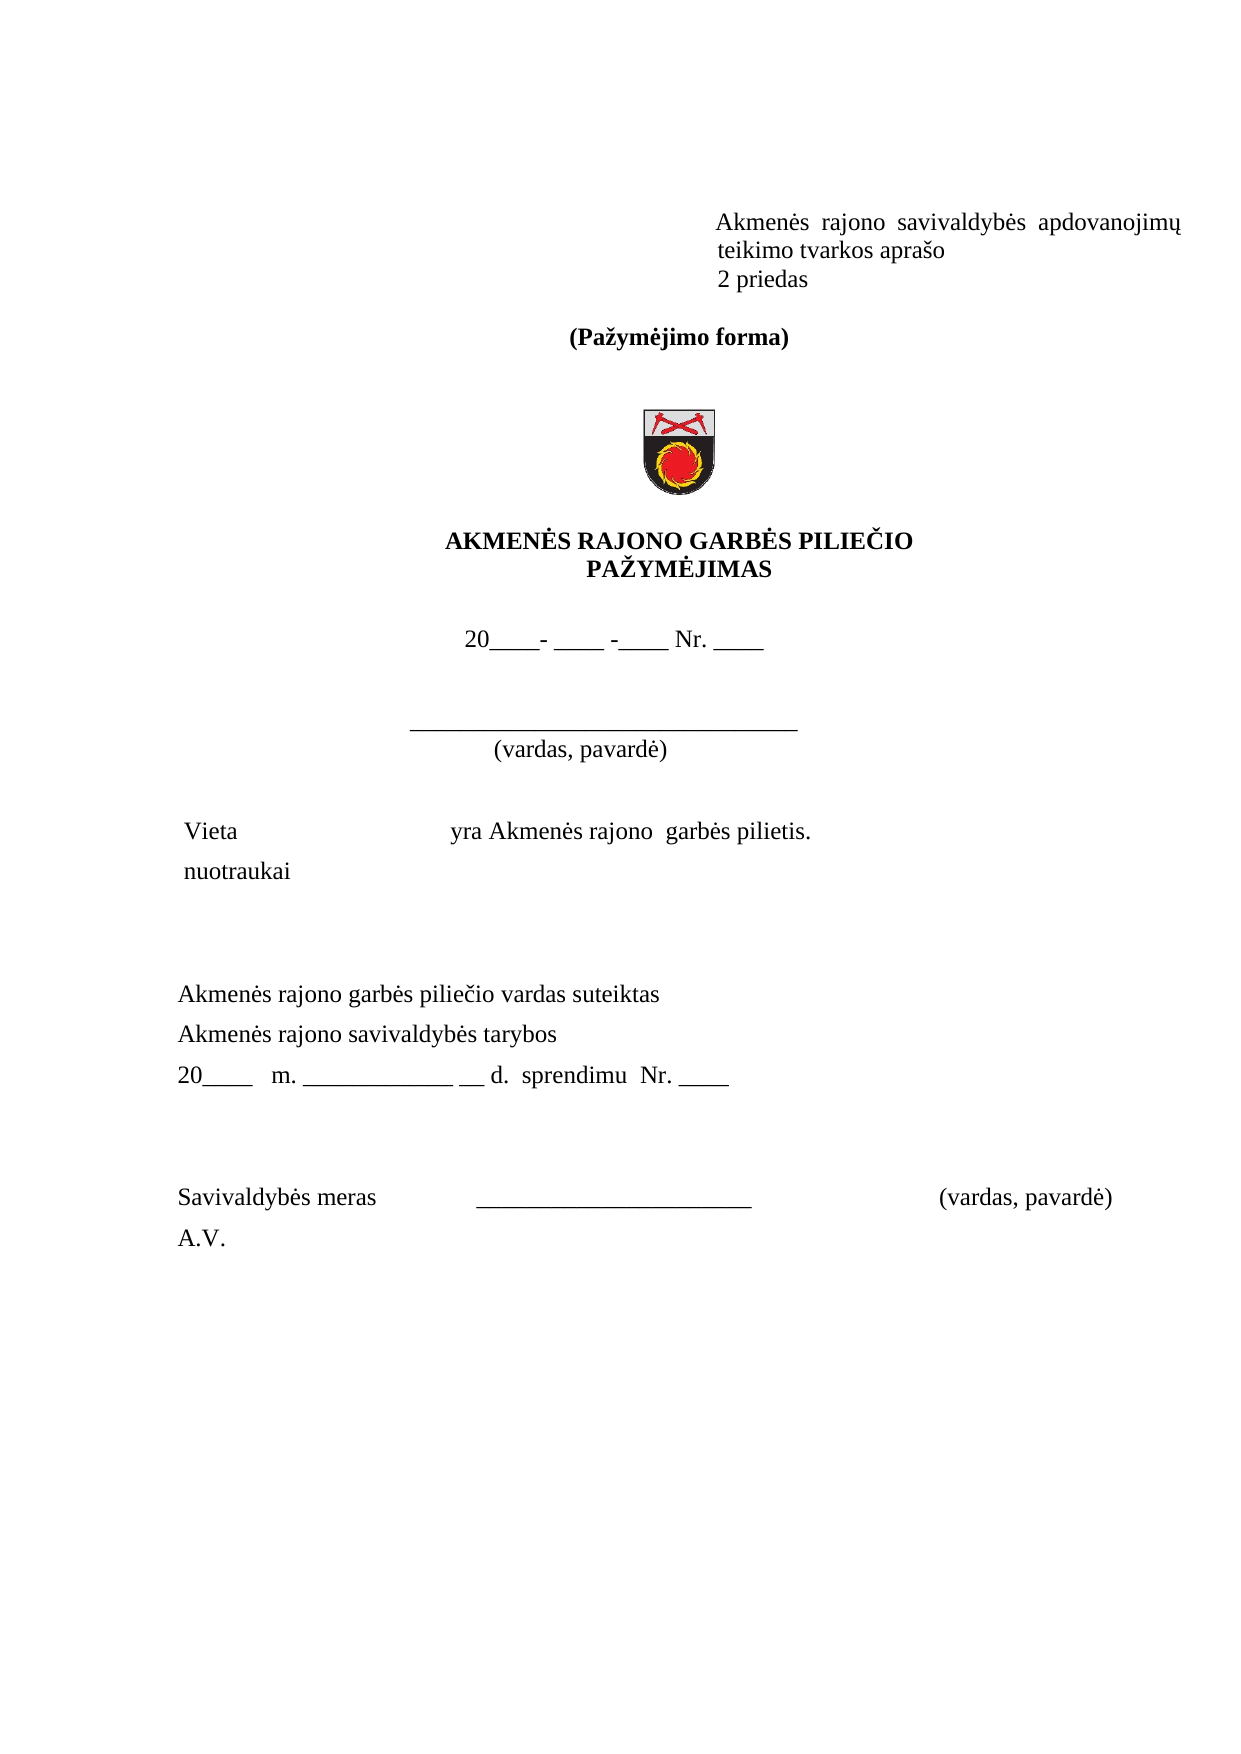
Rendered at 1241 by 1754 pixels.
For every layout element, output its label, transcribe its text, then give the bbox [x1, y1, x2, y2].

text nuotraukai [177, 856, 1181, 885]
text 20____ m. ____________ __ d. sprendimu Nr. ____ [177, 1060, 1181, 1089]
text _______________________________ [177, 706, 1181, 734]
text Vieta yra Akmenės rajono garbės pilietis. [158, 816, 1181, 844]
text Akmenės rajono garbės piliečio vardas suteiktas [177, 979, 1181, 1007]
text Akmenės rajono savivaldybės tarybos [177, 1019, 1181, 1048]
text Savivaldybės meras ______________________ (vardas, pavardė) [177, 1182, 1181, 1211]
text 2 priedas [582, 264, 1181, 293]
text A.V. [177, 1223, 1181, 1252]
text (vardas, pavardė) [177, 734, 1181, 763]
text (Pažymėjimo forma) [177, 322, 1181, 350]
text 20____- ____ -____ Nr. ____ [177, 624, 1181, 653]
text AKMENĖS RAJONO GARBĖS PILIEČIO [177, 526, 1181, 554]
text Akmenės rajono savivaldybės apdovanojimų teikimo tvarkos aprašo [715, 207, 1181, 264]
text PAŽYMĖJIMAS [177, 554, 1181, 583]
